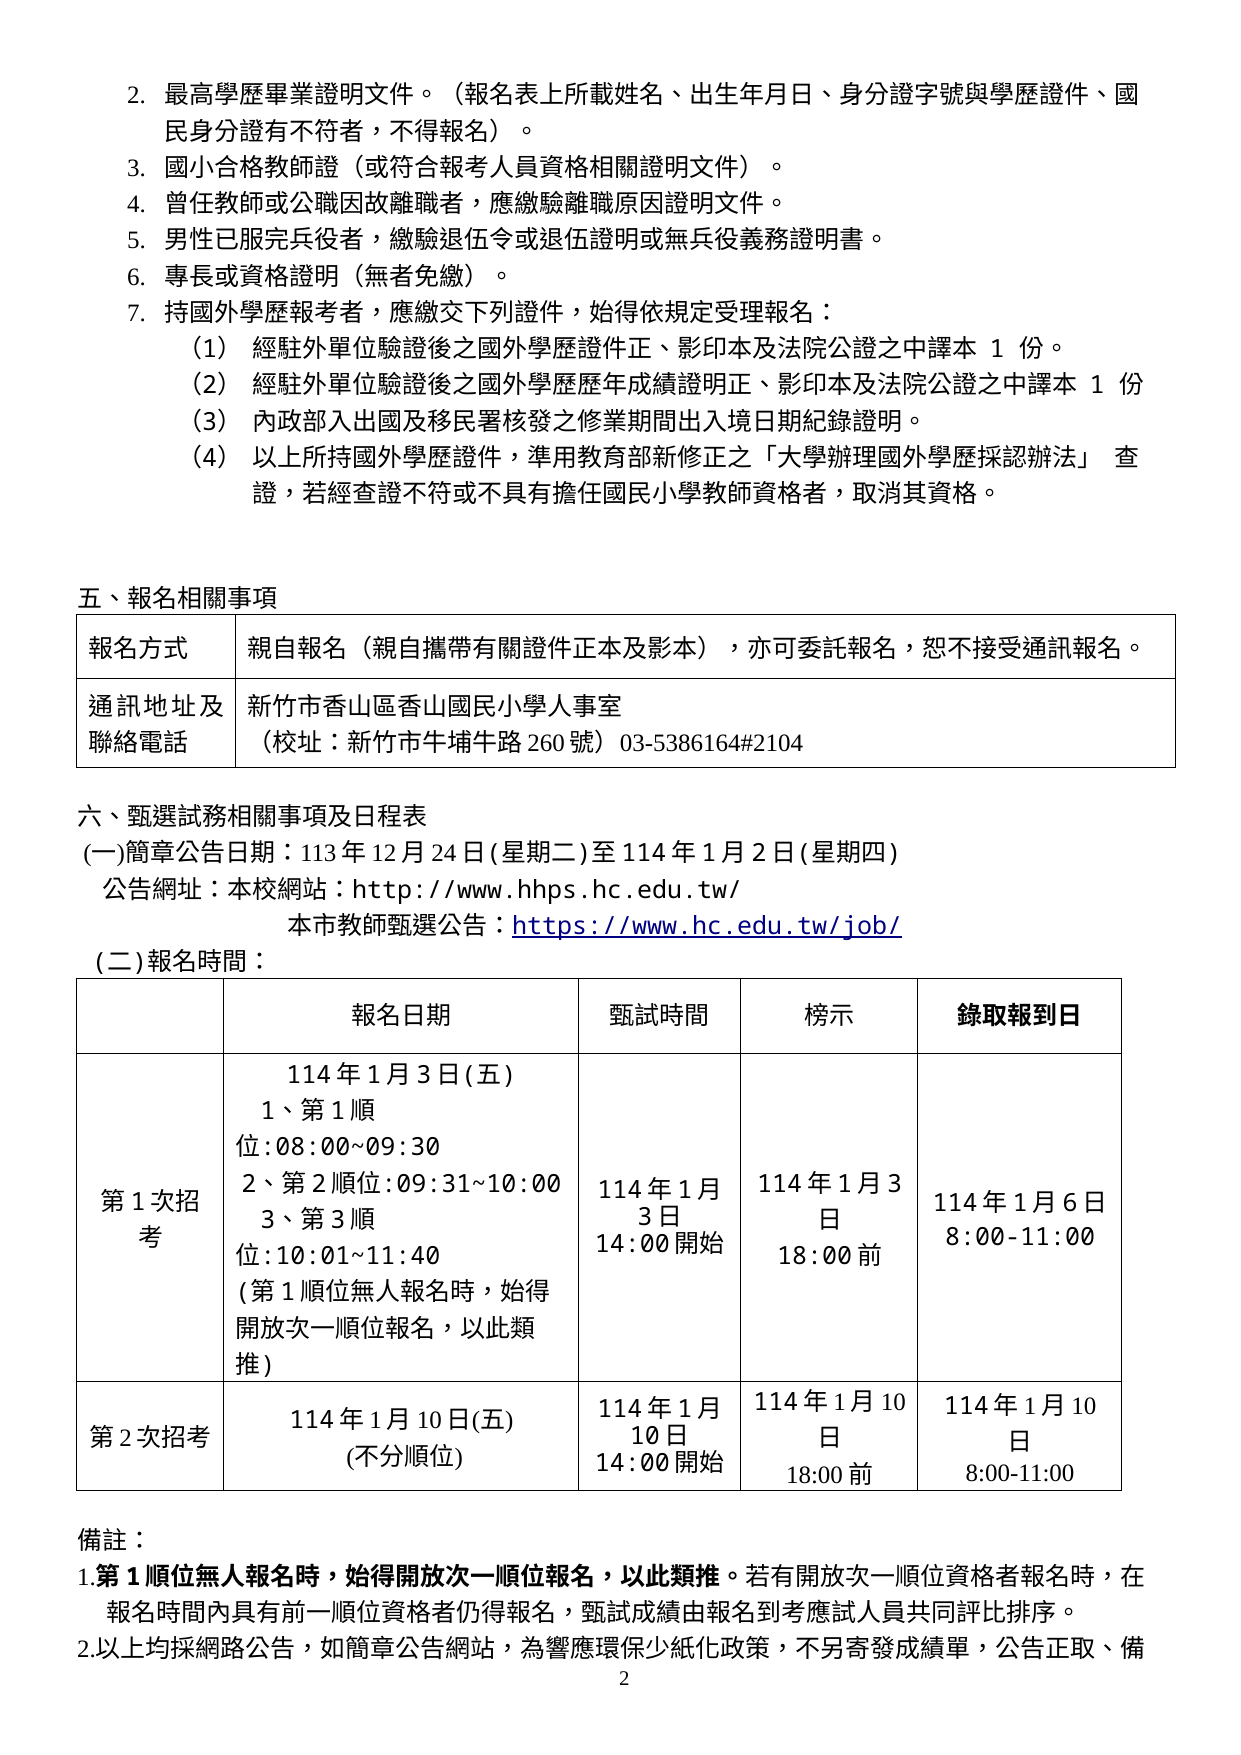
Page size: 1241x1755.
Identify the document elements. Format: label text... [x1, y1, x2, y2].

table_header 錄取報到日 [918, 979, 1121, 1053]
table_cell 新竹市香山區香山國民小學人事室 （校址：新竹市牛埔牛路260號）03-5386164#2104 [236, 679, 1175, 767]
list 曾任教師或公職因故離職者，應繳驗離職原因證明文件。 [127, 184, 1163, 220]
list 經駐外單位驗證後之國外學歷證件正、影印本及法院公證之中譯本 1 份。 [177, 329, 1163, 365]
table_cell 114年1月3日 18:00前 [741, 1054, 917, 1381]
table_cell 114年1月10日 8:00-11:00 [918, 1382, 1121, 1490]
table_cell 114年1月10日14:00開始 [579, 1382, 740, 1490]
table_cell 第1次招考 [77, 1054, 223, 1381]
table_cell 114年1月3日 14:00開始 [579, 1054, 740, 1381]
list 第1順位無人報名時，始得開放次一順位報名，以此類推。若有開放次一順位資格者報名時，在報名時間內具有前一順位資格者仍得報名，甄試成績由報名到考應試人員共同評比排序。 [77, 1556, 1163, 1629]
table_cell 第2次招考 [77, 1382, 223, 1490]
list 以上均採網路公告，如簡章公告網站，為響應環保少紙化政策，不另寄發成績單，公告正取、備 [77, 1629, 1163, 1665]
text (一)簡章公告日期：113年12月24日(星期二)至114年1月2日(星期四) [77, 833, 1163, 869]
text 五、報名相關事項 [77, 578, 1163, 614]
table_header 甄試時間 [579, 979, 740, 1053]
text 公告網址：本校網站：http://www.hhps.hc.edu.tw/ [77, 869, 1163, 905]
table_header 榜示 [741, 979, 917, 1053]
table_cell 114年1月10日(五) (不分順位) [224, 1382, 578, 1490]
list 國小合格教師證（或符合報考人員資格相關證明文件）。 [127, 147, 1163, 184]
list 專長或資格證明（無者免繳）。 [127, 256, 1163, 292]
text 本市教師甄選公告：https://www.hc.edu.tw/job/ [77, 905, 1163, 942]
text 備註： [77, 1520, 1163, 1556]
list 持國外學歷報考者，應繳交下列證件，始得依規定受理報名： [127, 292, 1163, 329]
list 經駐外單位驗證後之國外學歷歷年成績證明正、影印本及法院公證之中譯本 1 份 [177, 365, 1163, 401]
table_header 報名日期 [224, 979, 578, 1053]
text (二)報名時間： [77, 942, 1163, 978]
text 六、甄選試務相關事項及日程表 [77, 797, 1163, 833]
list 以上所持國外學歷證件，準用教育部新修正之「大學辦理國外學歷採認辦法」 查證，若經查證不符或不具有擔任國民小學教師資格者，取消其資格。 [177, 437, 1163, 510]
list 男性已服完兵役者，繳驗退伍令或退伍證明或無兵役義務證明書。 [127, 220, 1163, 256]
table_cell 114年1月10日 18:00前 [741, 1382, 917, 1490]
table_cell 通訊地址及聯絡電話 [77, 679, 235, 767]
list 內政部入出國及移民署核發之修業期間出入境日期紀錄證明。 [177, 401, 1163, 437]
table_cell 114年1月3日(五) 1、第1順位:08:00~09:30 2、第2順位:09:31~10:00 3、第3順位:10:01~11:40 (第1順位無人報名時，始得開放次一順位報名，以此類推) [224, 1054, 578, 1381]
table_header 親自報名（親自攜帶有關證件正本及影本），亦可委託報名，恕不接受通訊報名。 [236, 615, 1175, 678]
list 最高學歷畢業證明文件。（報名表上所載姓名、出生年月日、身分證字號與學歷證件、國民身分證有不符者，不得報名）。 [127, 75, 1163, 147]
table_cell 114年1月6日 8:00-11:00 [918, 1054, 1121, 1381]
table_header [77, 979, 223, 1053]
table_header 報名方式 [77, 615, 235, 678]
